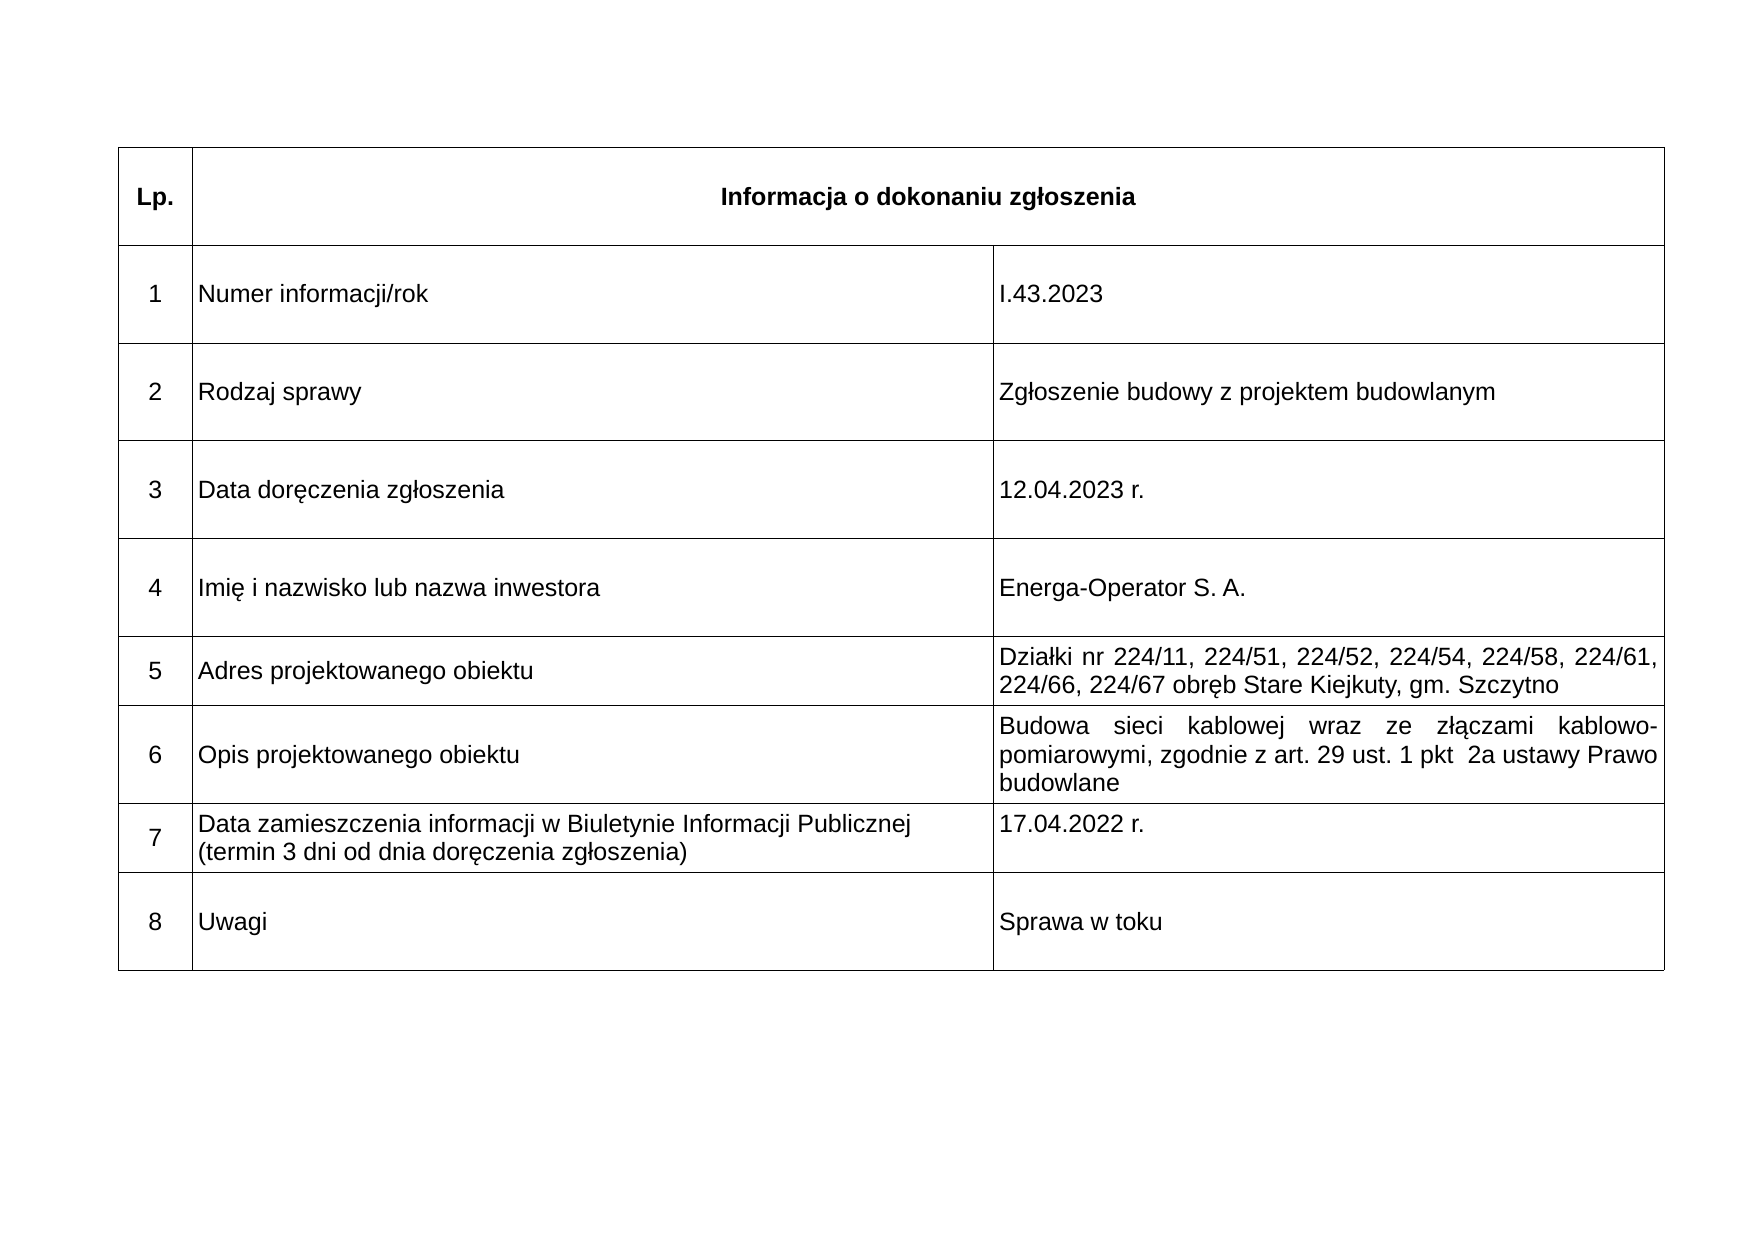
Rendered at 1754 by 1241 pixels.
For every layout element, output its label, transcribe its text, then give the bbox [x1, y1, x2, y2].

table_cell 7 [119, 804, 192, 872]
table_cell I.43.2023 [994, 246, 1664, 342]
table_cell Imię i nazwisko lub nazwa inwestora [193, 539, 993, 636]
table_cell Data doręczenia zgłoszenia [193, 441, 993, 538]
table_cell 6 [119, 706, 192, 803]
table_cell Sprawa w toku [994, 873, 1664, 970]
table_cell Rodzaj sprawy [193, 344, 993, 440]
table_header Lp. [119, 148, 192, 245]
table_cell 5 [119, 637, 192, 705]
table_cell 1 [119, 246, 192, 342]
table_cell Zgłoszenie budowy z projektem budowlanym [994, 344, 1664, 440]
table_cell Adres projektowanego obiektu [193, 637, 993, 705]
table_cell 12.04.2023 r. [994, 441, 1664, 538]
table_cell 17.04.2022 r. [994, 804, 1664, 872]
table_cell Uwagi [193, 873, 993, 970]
table_cell 3 [119, 441, 192, 538]
table_header Informacja o dokonaniu zgłoszenia [193, 148, 1664, 245]
table_cell 2 [119, 344, 192, 440]
table_cell Działki nr 224/11, 224/51, 224/52, 224/54, 224/58, 224/61, 224/66, 224/67 obręb Stare Kiejkuty, gm. Szczytno [994, 637, 1664, 705]
table_cell 8 [119, 873, 192, 970]
table_cell Opis projektowanego obiektu [193, 706, 993, 803]
table_cell Energa-Operator S. A. [994, 539, 1664, 636]
table_cell Numer informacji/rok [193, 246, 993, 342]
table_cell Budowa sieci kablowej wraz ze złączami kablowo-pomiarowymi, zgodnie z art. 29 ust. 1 pkt 2a ustawy Prawo budowlane [994, 706, 1664, 803]
table_cell 4 [119, 539, 192, 636]
table_cell Data zamieszczenia informacji w Biuletynie Informacji Publicznej (termin 3 dni od dnia doręczenia zgłoszenia) [193, 804, 993, 872]
